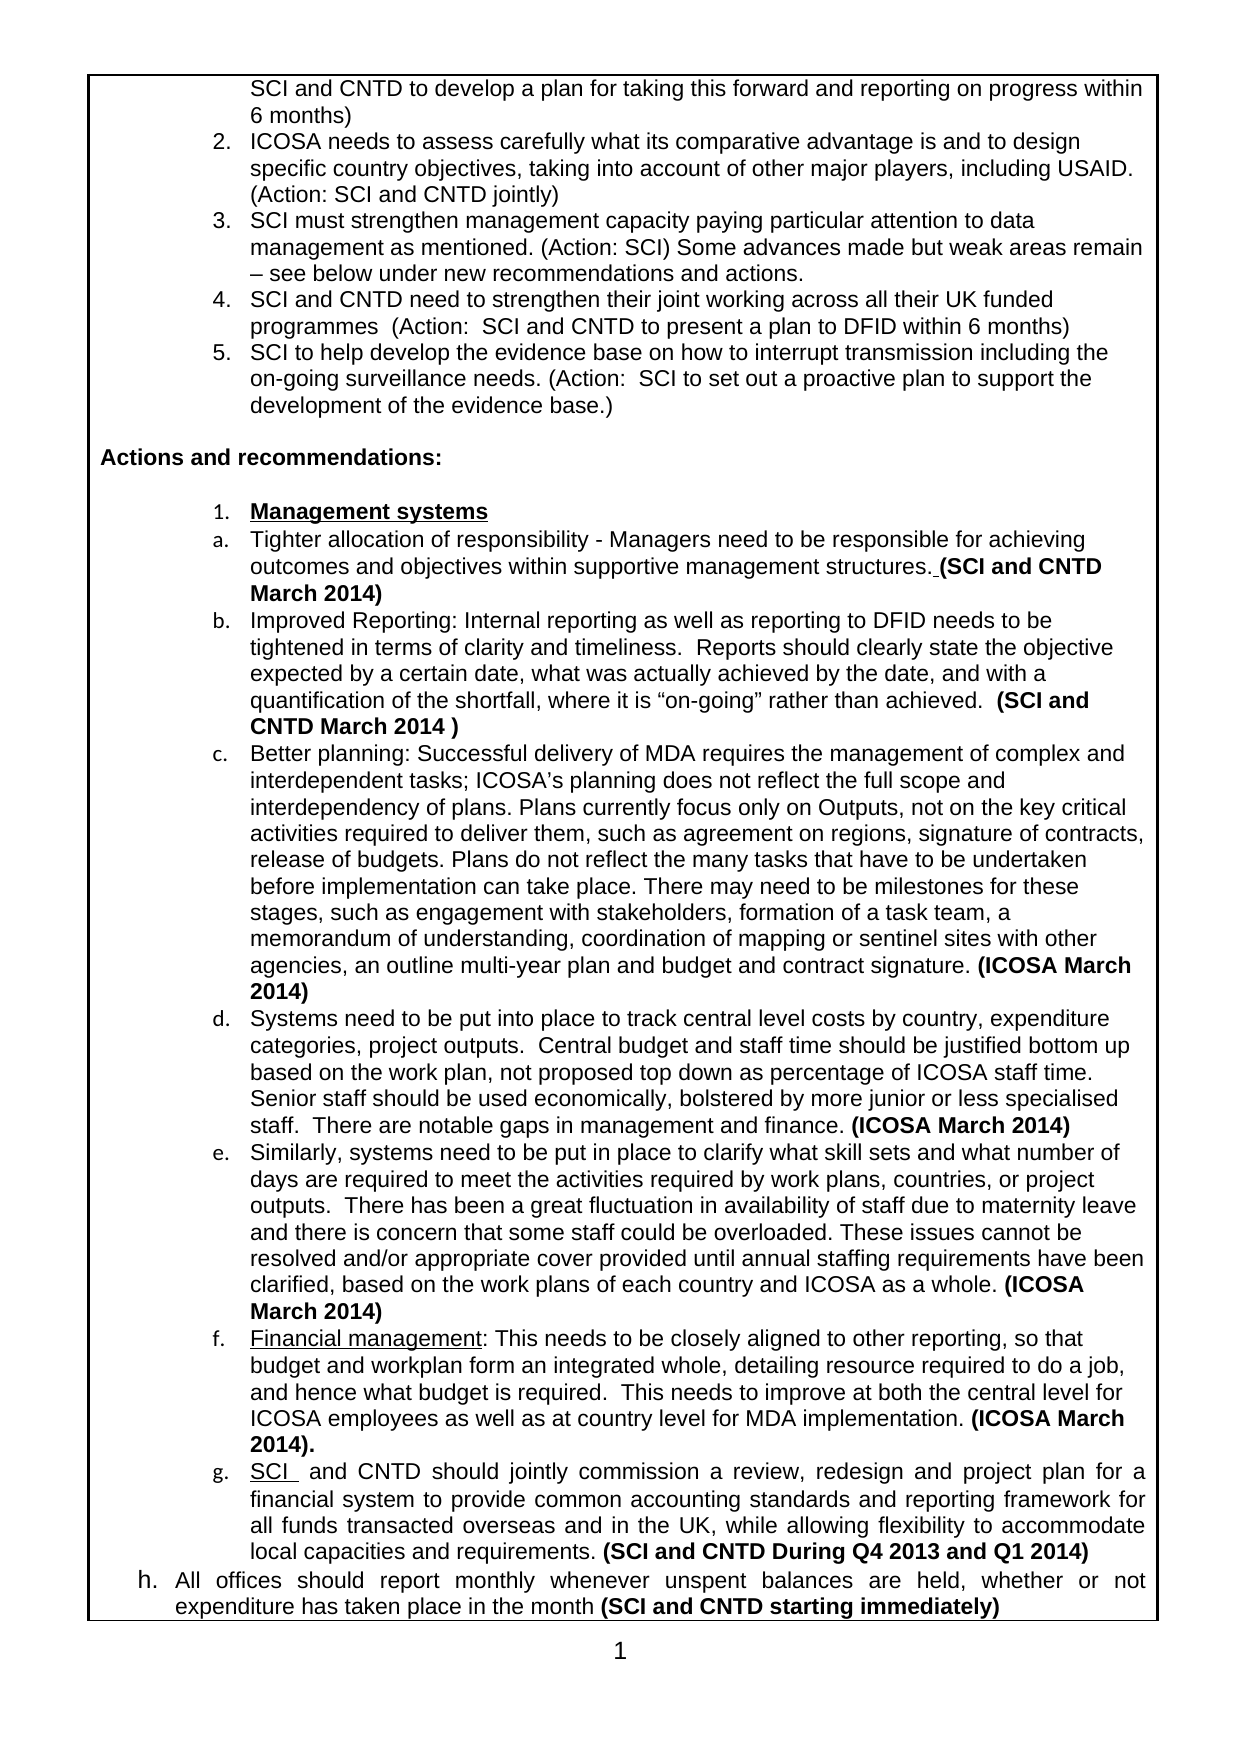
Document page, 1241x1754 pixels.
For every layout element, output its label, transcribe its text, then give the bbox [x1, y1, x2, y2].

table_cell Conclusions: Despite output indicators progressing fairly well on target, ICOSA delivered less than half of the 14.25 million treatments required for its December 2012 Outcome target. It was still 2 million short of its 2012 December target by March 2013. Many different secondary reasons have been offered for not meeting targets, but at the core of the challenges were issues with staff continuity and systems/process for planning and reporting and, related to that, under spend at the country level in the first two years of the programme. The time taken to qualify PZQ suppliers, which meant supplies did not become available until January 2012, may have contributed as well. The 2012 review highlighted a number recommendations and actions, some of which have already been evaluated in the previous sections (above) of this MTR. The points from the previous review which have not yet been fully addressed are: Detailed planning will need to be done by countries to facilitate integration with other NTDs, with the health system and with other sectors where this is appropriate. (Action: SCI and CNTD to develop a plan for taking this forward and reporting on progress within 6 months) ICOSA needs to assess carefully what its comparative advantage is and to design specific country objectives, taking into account of other major players, including USAID.(Action: SCI and CNTD jointly) SCI must strengthen management capacity paying particular attention to data management as mentioned. (Action: SCI) Some advances made but weak areas remain – see below under new recommendations and actions. SCI and CNTD need to strengthen their joint working across all their UK funded programmes (Action: SCI and CNTD to present a plan to DFID within 6 months) SCI to help develop the evidence base on how to interrupt transmission including the on-going surveillance needs. (Action: SCI to set out a proactive plan to support the development of the evidence base.) Actions and recommendations: Management systems Tighter allocation of responsibility - Managers need to be responsible for achieving outcomes and objectives within supportive management structures. (SCI and CNTD March 2014) Improved Reporting: Internal reporting as well as reporting to DFID needs to be tightened in terms of clarity and timeliness. Reports should clearly state the objective expected by a certain date, what was actually achieved by the date, and with a quantification of the shortfall, where it is “on-going” rather than achieved. (SCI and CNTD March 2014 ) Better planning: Successful delivery of MDA requires the management of complex and interdependent tasks; ICOSA’s planning does not reflect the full scope and interdependency of plans. Plans currently focus only on Outputs, not on the key critical activities required to deliver them, such as agreement on regions, signature of contracts, release of budgets. Plans do not reflect the many tasks that have to be undertaken before implementation can take place. There may need to be milestones for these stages, such as engagement with stakeholders, formation of a task team, a memorandum of understanding, coordination of mapping or sentinel sites with other agencies, an outline multi-year plan and budget and contract signature. (ICOSA March 2014) Systems need to be put into place to track central level costs by country, expenditure categories, project outputs. Central budget and staff time should be justified bottom up based on the work plan, not proposed top down as percentage of ICOSA staff time. Senior staff should be used economically, bolstered by more junior or less specialised staff. There are notable gaps in management and finance. (ICOSA March 2014) Similarly, systems need to be put in place to clarify what skill sets and what number of days are required to meet the activities required by work plans, countries, or project outputs. There has been a great fluctuation in availability of staff due to maternity leave and there is concern that some staff could be overloaded. These issues cannot be resolved and/or appropriate cover provided until annual staffing requirements have been clarified, based on the work plans of each country and ICOSA as a whole. (ICOSA March 2014) Financial management: This needs to be closely aligned to other reporting, so that budget and workplan form an integrated whole, detailing resource required to do a job, and hence what budget is required. This needs to improve at both the central level for ICOSA employees as well as at country level for MDA implementation. (ICOSA March 2014). SCI and CNTD should jointly commission a review, redesign and project plan for a financial system to provide common accounting standards and reporting framework for all funds transacted overseas and in the UK, while allowing flexibility to accommodate local capacities and requirements. (SCI and CNTD During Q4 2013 and Q1 2014) All offices should report monthly whenever unspent balances are held, whether or not expenditure has taken place in the month (SCI and CNTD starting immediately) ICOSA should conduct an annual review of financial risks across all partners (SCI, CNTD and, if appropriate, CA), to inform an annual work plan that includes development, training and audit. (SCI Annually starting 2013) Support to countries ICOSA should help identify and respond to needs for greater technical as well as managerial support where this is required, including work plans and budgets, mapping, MDA, M&E and interruption of transmission. (ICOSA by May 2014) ICOSA needs stronger in-country presence in some countries to advocate the ICOSA programme, to negotiate and to build partnerships with both statutory and other partners in NTD control, and to plan interventions. (ICOSA by June 2014) ICOSA should provide an agreed multi-year framework for planning ICOSA’s engagement, reliable information on future availability of funds, including budget ceilings and parameters, prompt contracting and release of funds. Many countries felt that these practical contributions were more important than technical contributions to SCH control, which in many ICOSA countries is largely provided by in-country expertise and WHO guidance. (ICOSA May 2014) Reaching non-enrolled children is key to stronger health impact. Countries have practical concerns and challenges on this issues and ICOSA staff should coach them through the issues and help problem solve. (ICOSA by June 2014) Contribution to evidence base As part of 1.c. it should be clear what contribution (through paying for staff time or other) ICOSA funding is making towards improvement in the evidence base. (Action SCI and CNTD March 2014) SCI needs to manage the balance between academic publications versus making available what data SCI has already, more speedily for the benefit of public health policy and programmatic improvement. (Action SCI Dec 2013) SCI’s differences with WHO with regard to methodology for site selection for health impact monitoring need to be resolved so that countries have clear guidance. (Action SCI by Dec 2013) PZQ PZQ: Crown Agents should intensify discussion with suppliers on WHO qualification process, convey new (expanded) market size projections, and issue a new call for proposals for framework agreements. Crown Agents should be evaluated on expanding number of WHO approved suppliers having an active framework agreement for supplying ICOSA. (Action: CA to work with new potential suppliers now and issue new call in 2014. (Action Crown Agents during 2014) Integration Further to the “detailed planning will need to be done by countries to facilitate integration with other NTDs, with the health system and with other sectors where this is appropriate”, ICOSA should also seek to influence integration objectives through more of a change management paradigm - looking to support individual, organisational and systems changes towards integration objectives. This should form part of the “design specific country objectives” highlighted in point 2 above from the previous annual review. (Action ICOSA by May 2014 as part of country planning) [90, 76, 1156, 1620]
